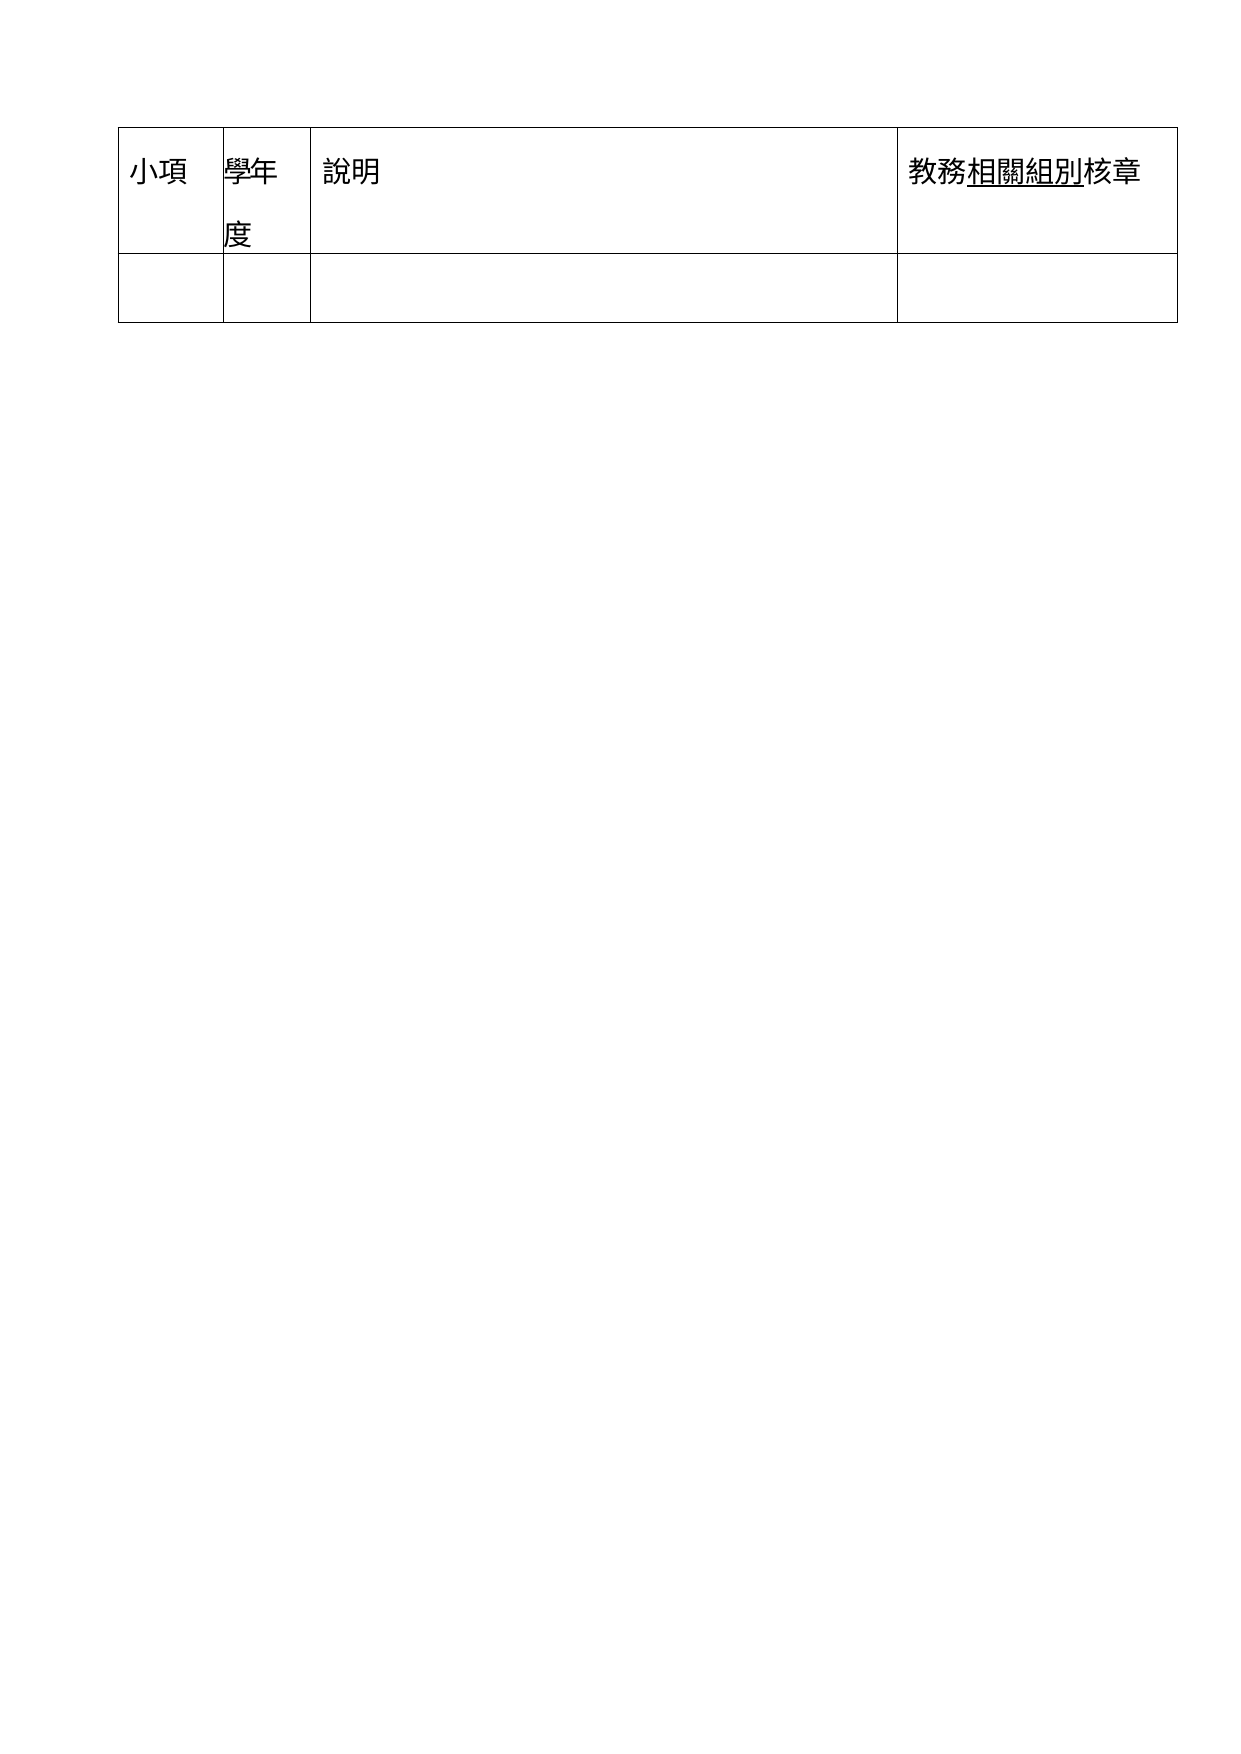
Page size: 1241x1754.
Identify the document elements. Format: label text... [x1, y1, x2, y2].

table_cell [311, 254, 897, 322]
table_cell [898, 254, 1177, 322]
table_cell 說明 [311, 128, 897, 253]
table_cell 小項 [119, 128, 223, 253]
table_cell 教務相關組別核章 [898, 128, 1177, 253]
table_cell 學年度 [224, 128, 310, 253]
table_cell [119, 254, 223, 322]
table_cell [224, 254, 310, 322]
